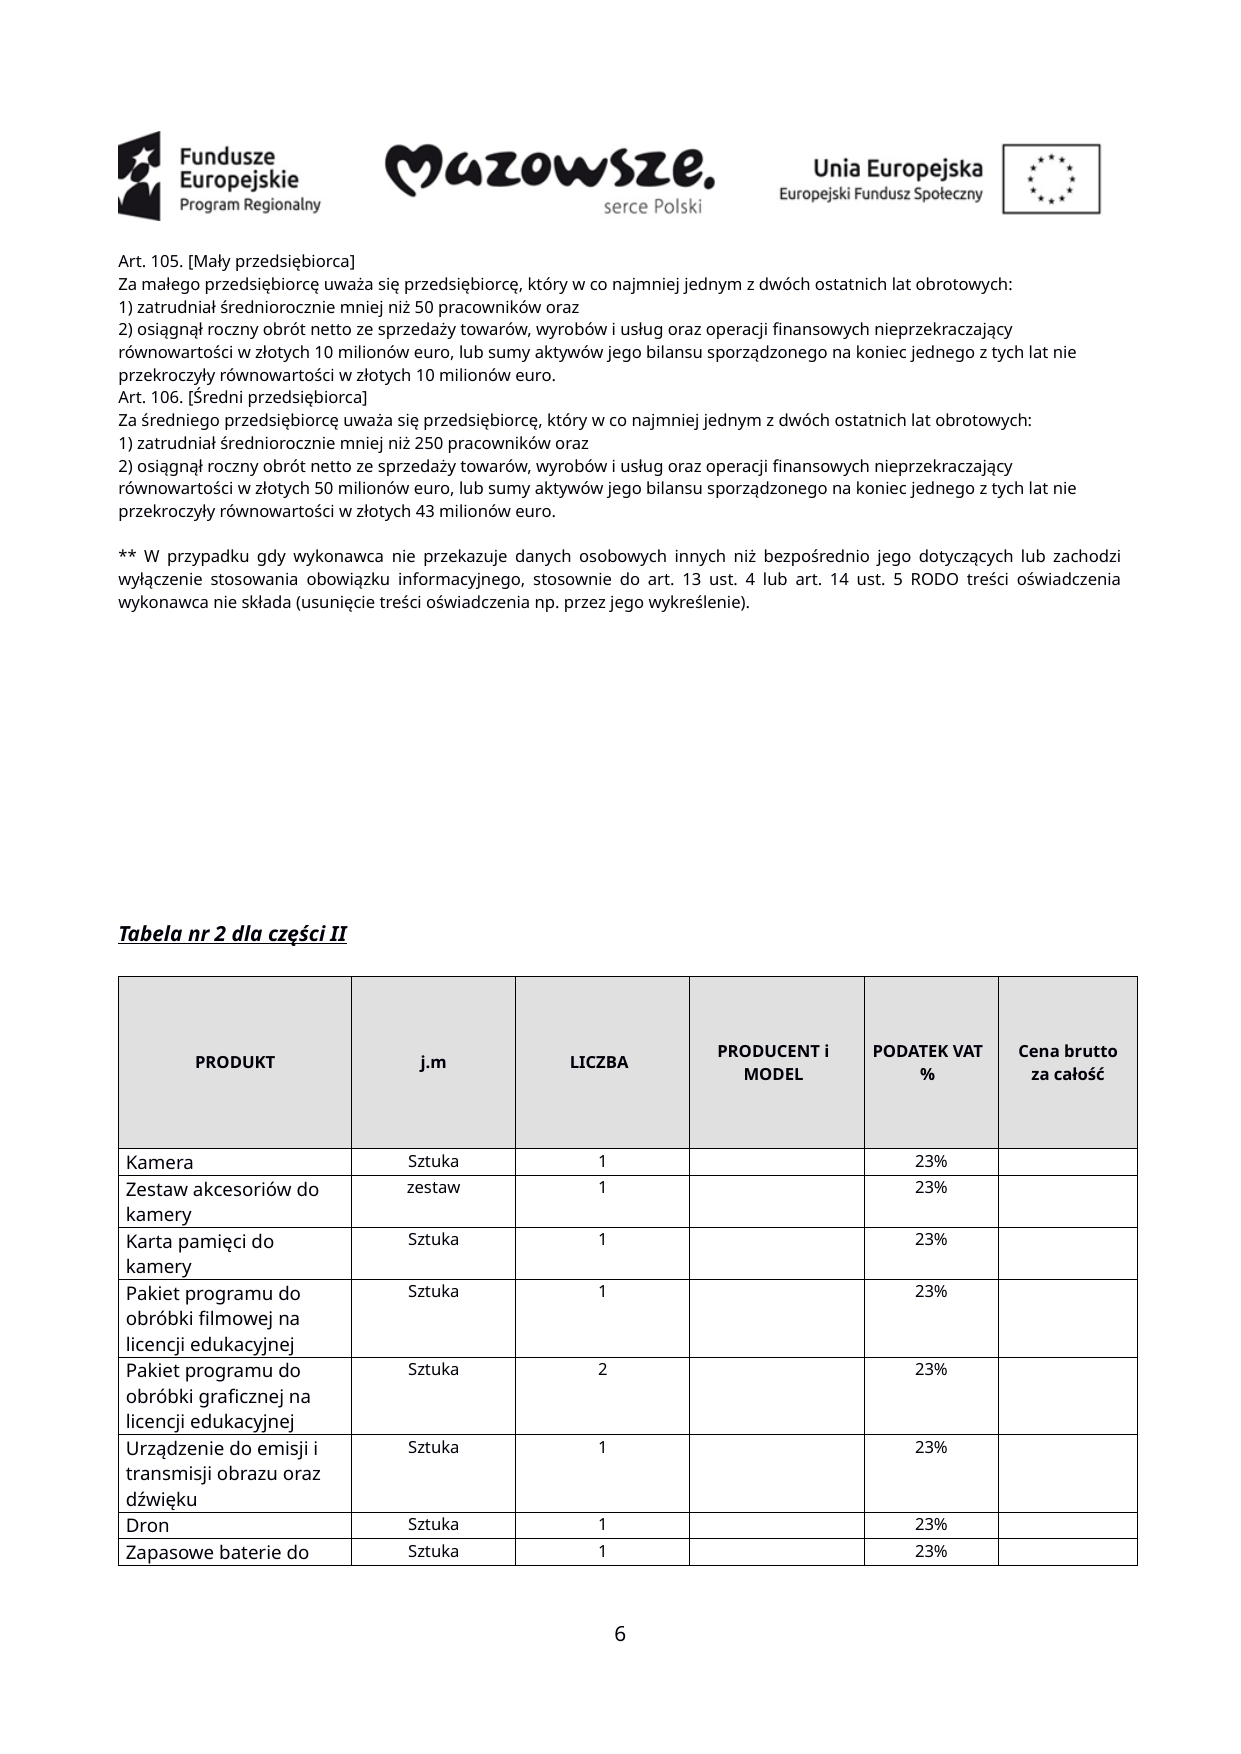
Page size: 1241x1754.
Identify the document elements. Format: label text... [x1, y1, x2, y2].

text Za średniego przedsiębiorcę uważa się przedsiębiorcę, który w co najmniej jednym z dwóch ostatnich lat obrotowych: [118, 409, 1122, 431]
table_header PRODUKT [119, 977, 351, 1148]
table_cell Zapasowe baterie do [119, 1539, 351, 1565]
table_cell [690, 1358, 864, 1434]
table_cell 23% [865, 1513, 998, 1538]
text równowartości w złotych 10 milionów euro, lub sumy aktywów jego bilansu sporządzonego na koniec jednego z tych lat nie przekroczyły równowartości w złotych 10 milionów euro. [118, 341, 1122, 386]
text Art. 105. [Mały przedsiębiorca] [118, 250, 1122, 272]
table_cell [690, 1513, 864, 1538]
text Art. 106. [Średni przedsiębiorca] [118, 386, 1122, 409]
text Za małego przedsiębiorcę uważa się przedsiębiorcę, który w co najmniej jednym z dwóch ostatnich lat obrotowych: [118, 272, 1122, 295]
table_cell [690, 1280, 864, 1357]
table_cell [999, 1435, 1137, 1512]
table_cell [690, 1149, 864, 1175]
table_header LICZBA [516, 977, 689, 1148]
table_cell Sztuka [352, 1358, 515, 1434]
table_cell 1 [516, 1513, 689, 1538]
text 1) zatrudniał średniorocznie mniej niż 250 pracowników oraz [118, 431, 1122, 454]
table_cell [690, 1176, 864, 1227]
table_cell 23% [865, 1358, 998, 1434]
table_cell [690, 1435, 864, 1512]
table_cell 1 [516, 1280, 689, 1357]
table_cell 23% [865, 1280, 998, 1357]
table_cell Karta pamięci do kamery [119, 1228, 351, 1279]
table_cell [999, 1228, 1137, 1279]
table_cell Kamera [119, 1149, 351, 1175]
table_cell [999, 1539, 1137, 1565]
text 2) osiągnął roczny obrót netto ze sprzedaży towarów, wyrobów i usług oraz operacji finansowych nieprzekraczający [118, 454, 1122, 477]
table_cell [999, 1280, 1137, 1357]
table_cell [690, 1228, 864, 1279]
table_cell [999, 1176, 1137, 1227]
text Tabela nr 2 dla części II [118, 919, 1133, 947]
table_cell 1 [516, 1539, 689, 1565]
table_cell Sztuka [352, 1149, 515, 1175]
text 1) zatrudniał średniorocznie mniej niż 50 pracowników oraz [118, 295, 1122, 318]
table_cell 1 [516, 1149, 689, 1175]
table_cell [999, 1149, 1137, 1175]
text równowartości w złotych 50 milionów euro, lub sumy aktywów jego bilansu sporządzonego na koniec jednego z tych lat nie przekroczyły równowartości w złotych 43 milionów euro. [118, 477, 1122, 522]
table_cell 23% [865, 1228, 998, 1279]
table_cell 2 [516, 1358, 689, 1434]
picture [118, 131, 1105, 221]
table_cell 1 [516, 1176, 689, 1227]
table_header j.m [352, 977, 515, 1148]
text ** W przypadku gdy wykonawca nie przekazuje danych osobowych innych niż bezpośrednio jego dotyczących lub zachodzi wyłączenie stosowania obowiązku informacyjnego, stosownie do art. 13 ust. 4 lub art. 14 ust. 5 RODO treści oświadczenia wykonawca nie składa (usunięcie treści oświadczenia np. przez jego wykreślenie). [118, 545, 1122, 613]
table_cell Sztuka [352, 1513, 515, 1538]
table_cell Dron [119, 1513, 351, 1538]
table_cell Sztuka [352, 1228, 515, 1279]
table_cell Zestaw akcesoriów do kamery [119, 1176, 351, 1227]
table_header PODATEK VAT % [865, 977, 998, 1148]
table_cell [999, 1358, 1137, 1434]
table_cell Sztuka [352, 1435, 515, 1512]
table_cell 23% [865, 1539, 998, 1565]
table_cell 23% [865, 1149, 998, 1175]
text 2) osiągnął roczny obrót netto ze sprzedaży towarów, wyrobów i usług oraz operacji finansowych nieprzekraczający [118, 318, 1122, 341]
table_cell Pakiet programu do obróbki filmowej na licencji edukacyjnej [119, 1280, 351, 1357]
table_header PRODUCENT i MODEL [690, 977, 864, 1148]
table_cell Sztuka [352, 1539, 515, 1565]
table_cell Urządzenie do emisji i transmisji obrazu oraz dźwięku [119, 1435, 351, 1512]
table_cell Sztuka [352, 1280, 515, 1357]
table_cell 23% [865, 1435, 998, 1512]
table_cell 1 [516, 1228, 689, 1279]
table_cell 1 [516, 1435, 689, 1512]
table_cell Pakiet programu do obróbki graficznej na licencji edukacyjnej [119, 1358, 351, 1434]
table_cell [999, 1513, 1137, 1538]
table_cell 23% [865, 1176, 998, 1227]
table_header Cena brutto za całość [999, 977, 1137, 1148]
table_cell zestaw [352, 1176, 515, 1227]
table_cell [690, 1539, 864, 1565]
